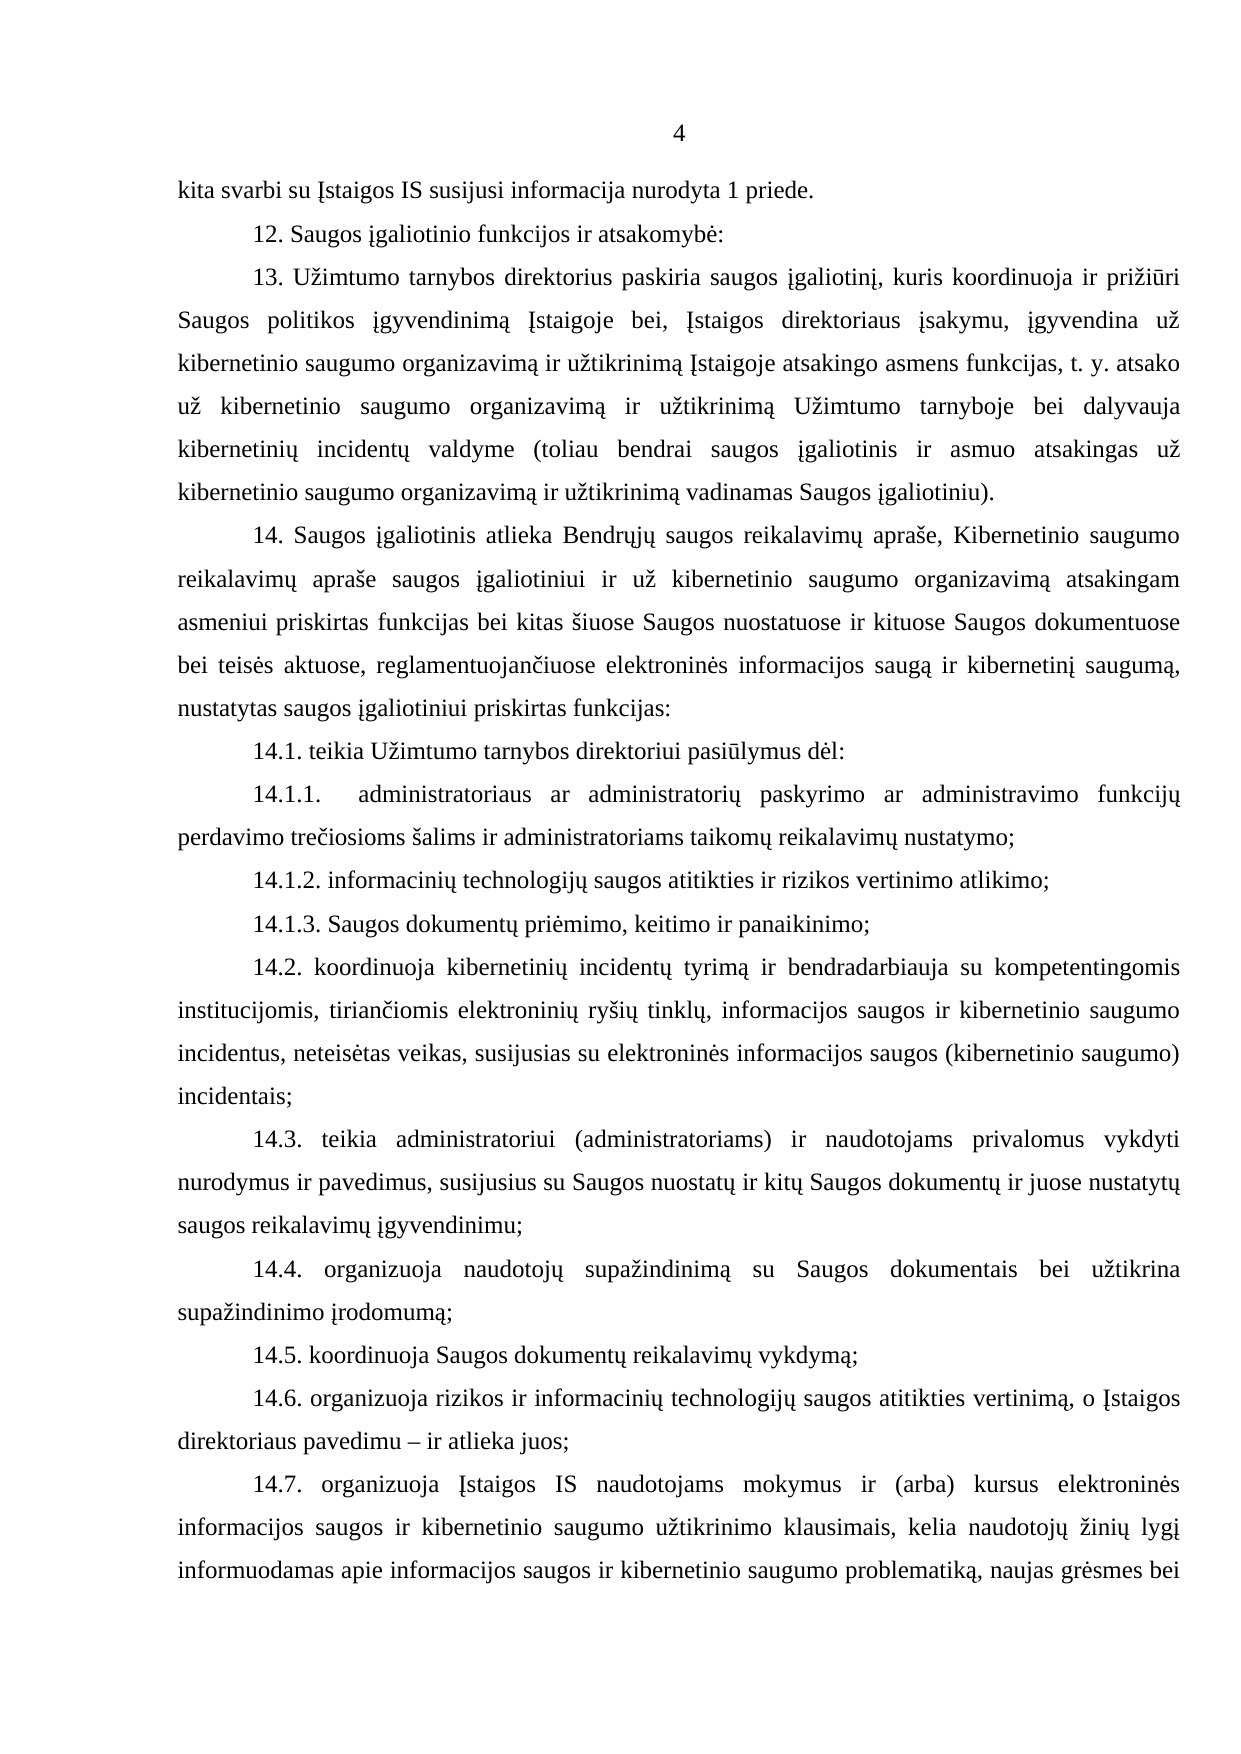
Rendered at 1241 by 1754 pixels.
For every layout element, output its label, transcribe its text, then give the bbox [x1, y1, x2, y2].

text 14.7. organizuoja Įstaigos IS naudotojams mokymus ir (arba) kursus elektroninės informacijos saugos ir kibernetinio saugumo užtikrinimo klausimais, kelia naudotojų žinių lygį informuodamas apie informacijos saugos ir kibernetinio saugumo problematiką, naujas grėsmes bei [177, 1469, 1181, 1584]
text 14.5. koordinuoja Saugos dokumentų reikalavimų vykdymą; [177, 1340, 1181, 1369]
text kita svarbi su Įstaigos IS susijusi informacija nurodyta 1 priede. [177, 176, 1181, 204]
text 14.1.2. informacinių technologijų saugos atitikties ir rizikos vertinimo atlikimo; [177, 866, 1181, 894]
text 14. Saugos įgaliotinis atlieka Bendrųjų saugos reikalavimų apraše, Kibernetinio saugumo reikalavimų apraše saugos įgaliotiniui ir už kibernetinio saugumo organizavimą atsakingam asmeniui priskirtas funkcijas bei kitas šiuose Saugos nuostatuose ir kituose Saugos dokumentuose bei teisės aktuose, reglamentuojančiuose elektroninės informacijos saugą ir kibernetinį saugumą, nustatytas saugos įgaliotiniui priskirtas funkcijas: [177, 521, 1181, 722]
text 14.1. teikia Užimtumo tarnybos direktoriui pasiūlymus dėl: [177, 736, 1181, 765]
text 14.2. koordinuoja kibernetinių incidentų tyrimą ir bendradarbiauja su kompetentingomis institucijomis, tiriančiomis elektroninių ryšių tinklų, informacijos saugos ir kibernetinio saugumo incidentus, neteisėtas veikas, susijusias su elektroninės informacijos saugos (kibernetinio saugumo) incidentais; [177, 952, 1181, 1110]
text 14.3. teikia administratoriui (administratoriams) ir naudotojams privalomus vykdyti nurodymus ir pavedimus, susijusius su Saugos nuostatų ir kitų Saugos dokumentų ir juose nustatytų saugos reikalavimų įgyvendinimu; [177, 1124, 1181, 1239]
text 12. Saugos įgaliotinio funkcijos ir atsakomybė: [177, 219, 1181, 247]
text 14.6. organizuoja rizikos ir informacinių technologijų saugos atitikties vertinimą, o Įstaigos direktoriaus pavedimu – ir atlieka juos; [177, 1383, 1181, 1455]
text 14.1.1. administratoriaus ar administratorių paskyrimo ar administravimo funkcijų perdavimo trečiosioms šalims ir administratoriams taikomų reikalavimų nustatymo; [177, 779, 1181, 851]
text 13. Užimtumo tarnybos direktorius paskiria saugos įgaliotinį, kuris koordinuoja ir prižiūri Saugos politikos įgyvendinimą Įstaigoje bei, Įstaigos direktoriaus įsakymu, įgyvendina už kibernetinio saugumo organizavimą ir užtikrinimą Įstaigoje atsakingo asmens funkcijas, t. y. atsako už kibernetinio saugumo organizavimą ir užtikrinimą Užimtumo tarnyboje bei dalyvauja kibernetinių incidentų valdyme (toliau bendrai saugos įgaliotinis ir asmuo atsakingas už kibernetinio saugumo organizavimą ir užtikrinimą vadinamas Saugos įgaliotiniu). [177, 262, 1181, 506]
text 14.1.3. Saugos dokumentų priėmimo, keitimo ir panaikinimo; [177, 909, 1181, 937]
text 14.4. organizuoja naudotojų supažindinimą su Saugos dokumentais bei užtikrina supažindinimo įrodomumą; [177, 1254, 1181, 1326]
